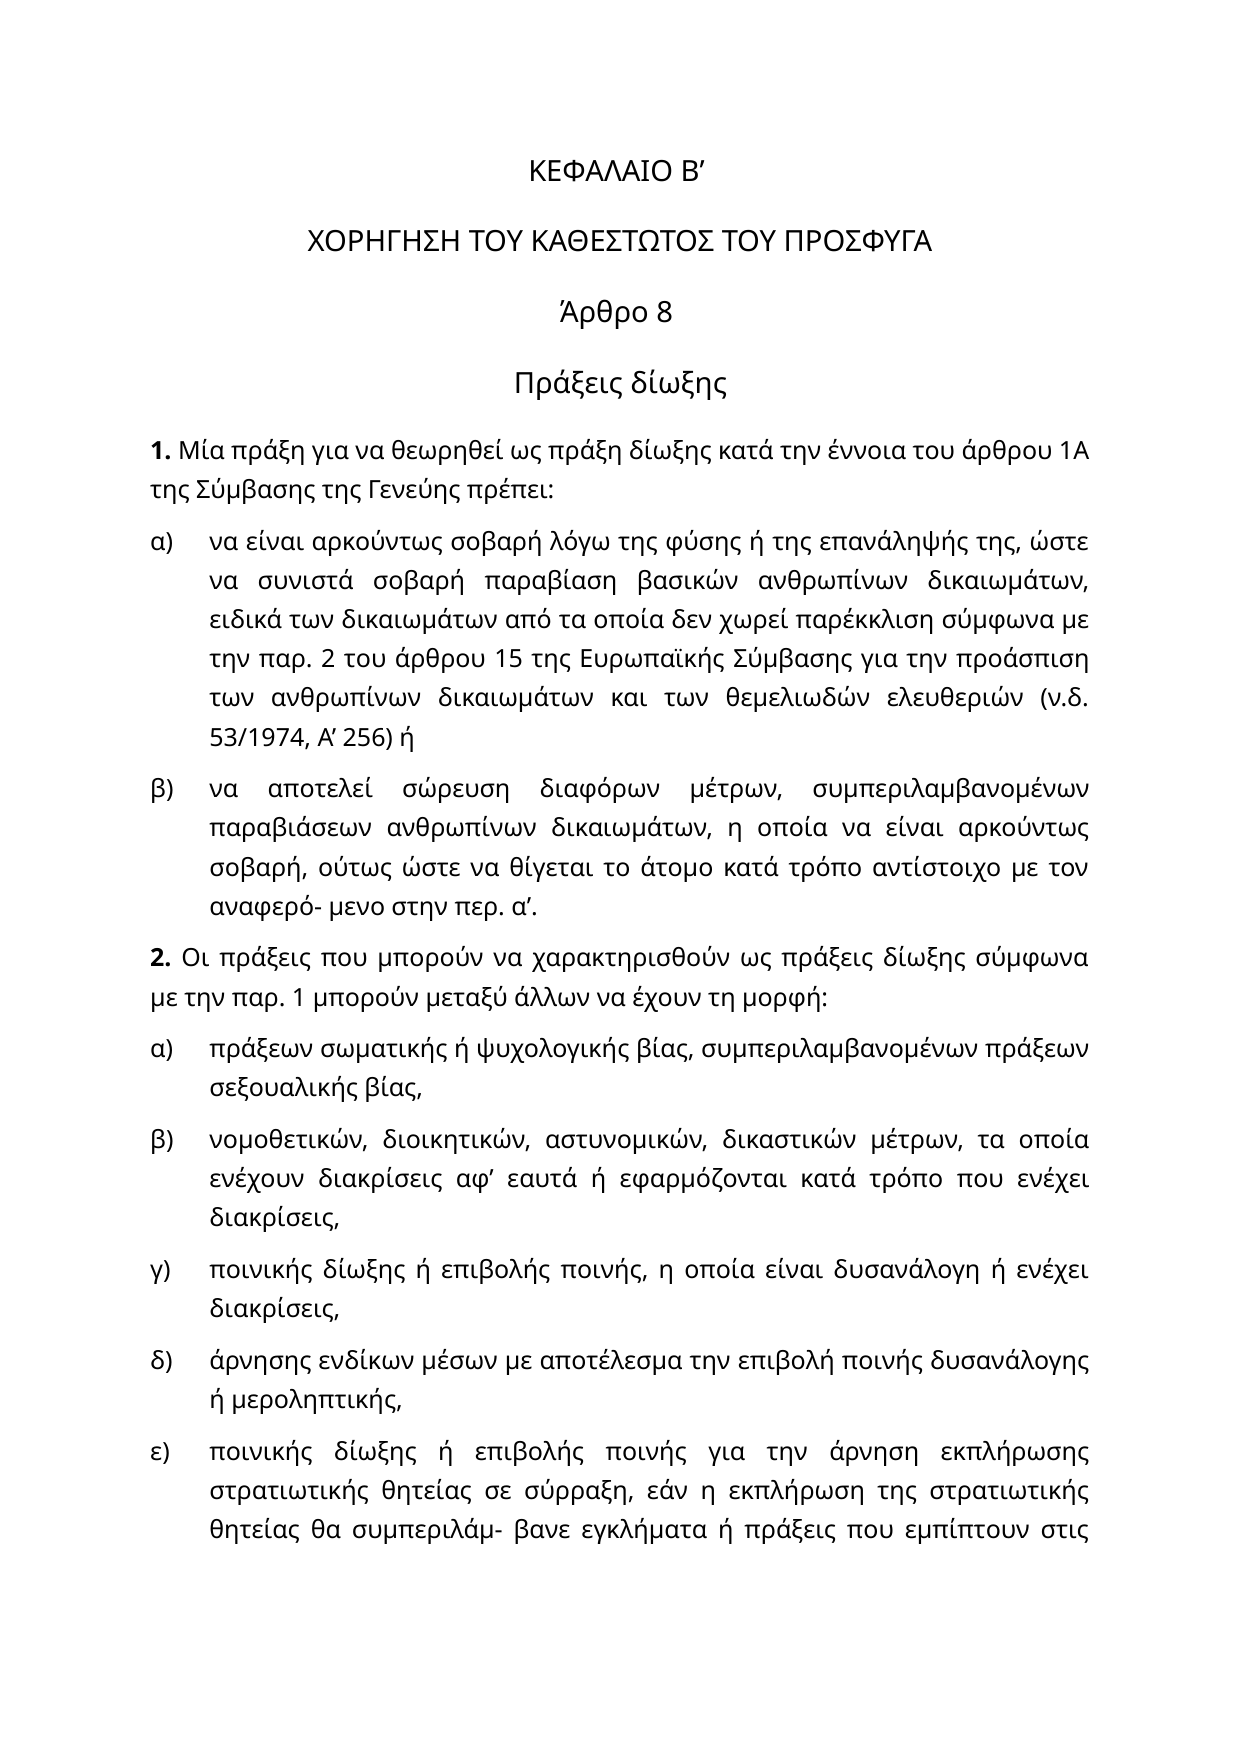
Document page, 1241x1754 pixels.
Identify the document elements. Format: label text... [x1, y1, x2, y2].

list ε) ποινικής δίωξης ή επιβολής ποινής για την άρνηση εκπλήρωσης στρατιωτικής θητείας σε σύρραξη, εάν η εκπλήρωση της στρατιωτικής θητείας θα συμπεριλάμ- βανε εγκλήματα ή πράξεις που εμπίπτουν στις [150, 1433, 1090, 1546]
list β) νομοθετικών, διοικητικών, αστυνομικών, δικαστικών μέτρων, τα οποία ενέχουν διακρίσεις αφ’ εαυτά ή εφαρμόζονται κατά τρόπο που ενέχει διακρίσεις, [150, 1122, 1090, 1234]
list α) πράξεων σωματικής ή ψυχολογικής βίας, συμπεριλαμβανομένων πράξεων σεξουαλικής βίας, [150, 1031, 1090, 1104]
text 2. Οι πράξεις που μπορούν να χαρακτηρισθούν ως πράξεις δίωξης σύμφωνα με την παρ. 1 μπορούν μεταξύ άλλων να έχουν τη μορφή: [150, 940, 1090, 1013]
subtitle Άρθρο 8 [150, 291, 1090, 331]
list α) να είναι αρκούντως σοβαρή λόγω της φύσης ή της επανάληψής της, ώστε να συνιστά σοβαρή παραβίαση βασικών ανθρωπίνων δικαιωμάτων, ειδικά των δικαιωμάτων από τα οποία δεν χωρεί παρέκκλιση σύμφωνα με την παρ. 2 του άρθρου 15 της Ευρωπαϊκής Σύμβασης για την προάσπιση των ανθρωπίνων δικαιωμάτων και των θεμελιωδών ελευθεριών (ν.δ. 53/1974, Α’ 256) ή [150, 523, 1090, 753]
subtitle Πράξεις δίωξης [150, 362, 1090, 402]
subtitle ΧΟΡΗΓΗΣΗ ΤΟΥ ΚΑΘΕΣΤΩΤΟΣ ΤΟΥ ΠΡΟΣΦΥΓΑ [150, 221, 1090, 260]
list γ) ποινικής δίωξης ή επιβολής ποινής, η οποία είναι δυσανάλογη ή ενέχει διακρίσεις, [150, 1252, 1090, 1325]
list δ) άρνησης ενδίκων μέσων με αποτέλεσμα την επιβολή ποινής δυσανάλογης ή μεροληπτικής, [150, 1342, 1090, 1416]
text 1. Μία πράξη για να θεωρηθεί ως πράξη δίωξης κατά την έννοια του άρθρου 1Α της Σύμβασης της Γενεύης πρέπει: [150, 432, 1090, 506]
list β) να αποτελεί σώρευση διαφόρων μέτρων, συμπεριλαμβανομένων παραβιάσεων ανθρωπίνων δικαιωμάτων, η οποία να είναι αρκούντως σοβαρή, ούτως ώστε να θίγεται το άτομο κατά τρόπο αντίστοιχο με τον αναφερό- μενο στην περ. α’. [150, 771, 1090, 922]
subtitle ΚΕΦΑΛΑΙΟ Β’ [150, 150, 1090, 190]
